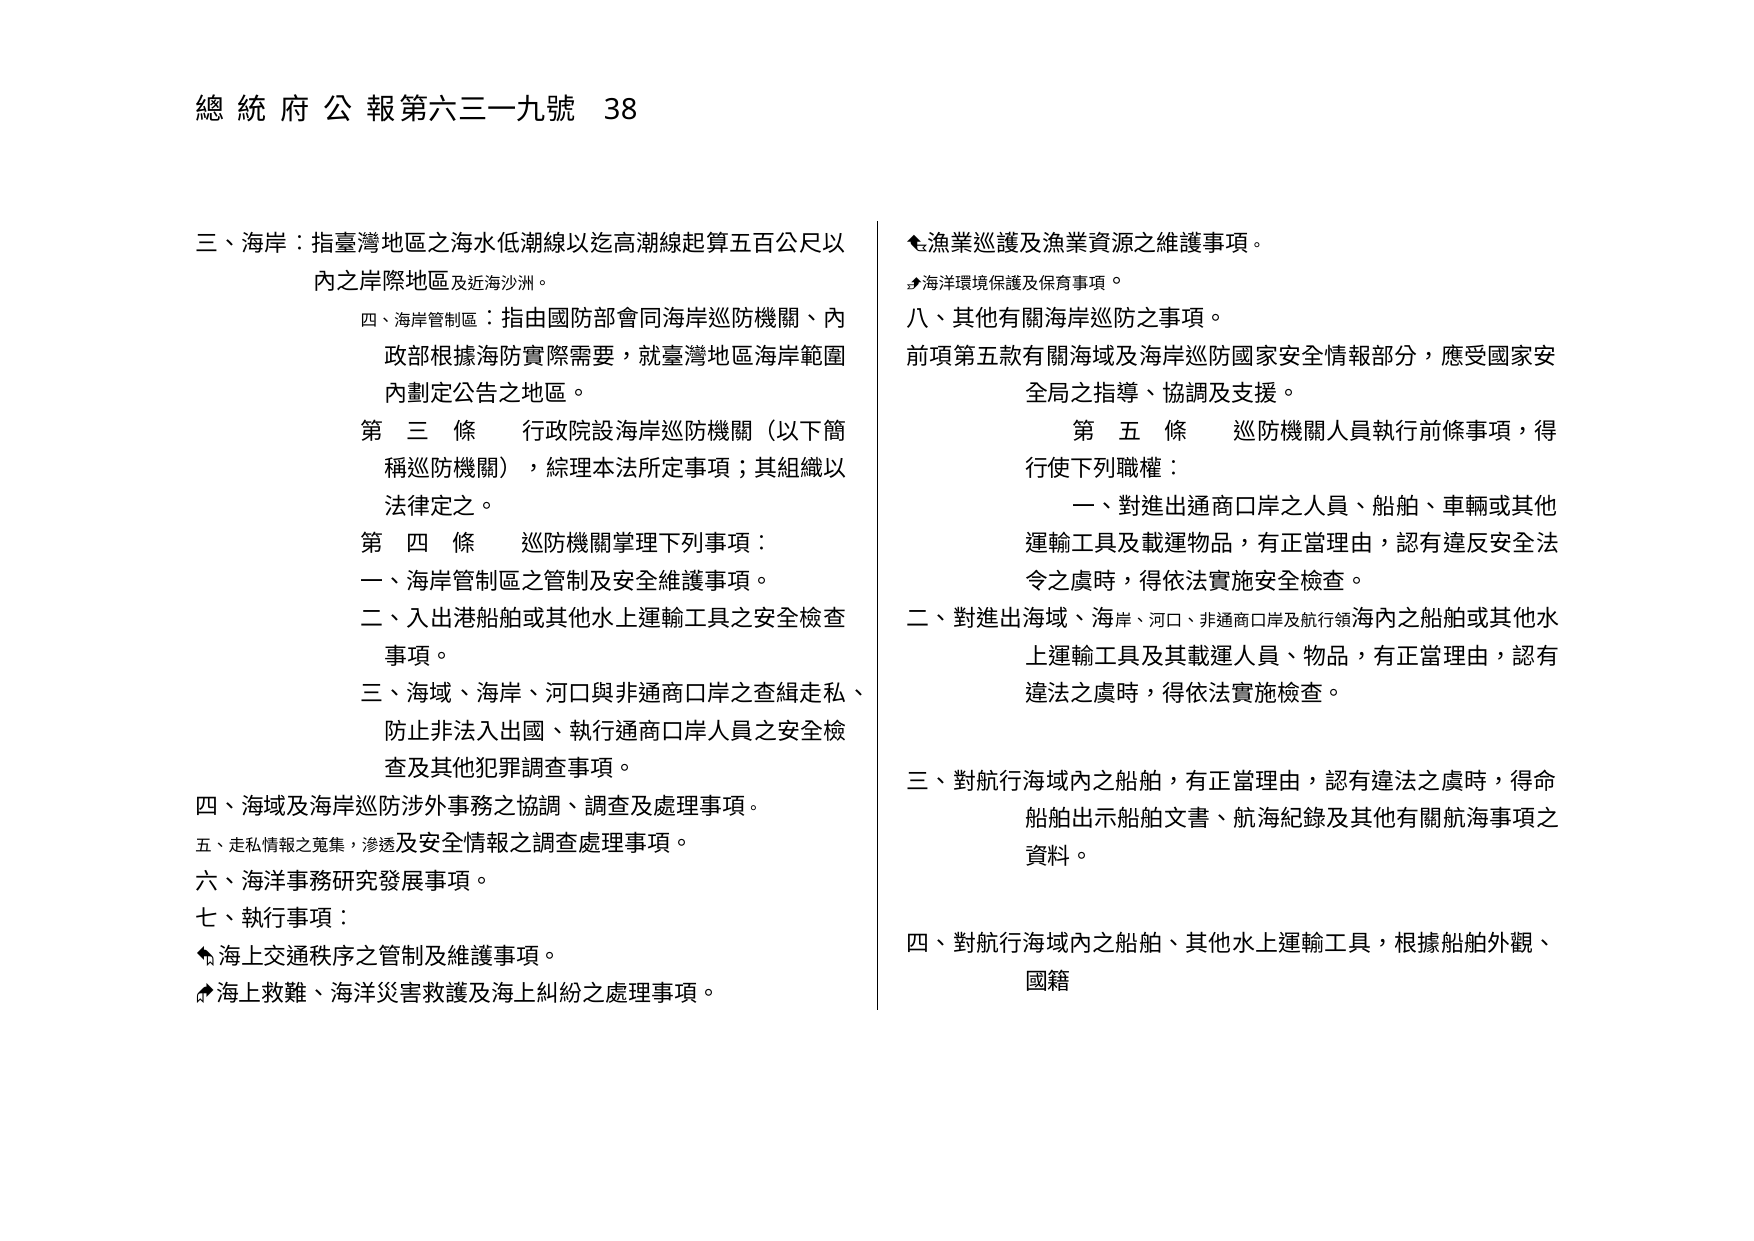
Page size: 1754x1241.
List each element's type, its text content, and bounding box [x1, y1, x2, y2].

text 八、其他有關海岸巡防之事項。 [907, 297, 1559, 334]
text 海上交通秩序之管制及維護事項。 [195, 934, 847, 972]
text 第 五 條 巡防機關人員執行前條事項，得行使下列職權︰ [1025, 409, 1559, 484]
text 漁業巡護及漁業資源之維護事項。 [907, 222, 1559, 259]
text 六、海洋事務研究發展事項。 [195, 859, 847, 897]
text 第 四 條 巡防機關掌理下列事項︰ [360, 522, 847, 559]
text 第 三 條 行政院設海岸巡防機關（以下簡稱巡防機關），綜理本法所定事項；其組織以法律定之。 [360, 409, 847, 522]
text 五、走私情報之蒐集，滲透及安全情報之調查處理事項。 [195, 822, 847, 859]
text 三、海岸︰指臺灣地區之海水低潮線以迄高潮線起算五百公尺以內之岸際地區及近海沙洲。 [195, 222, 847, 297]
text 二、對進出海域、海岸、河口、非通商口岸及航行領海內之船舶或其他水上運輸工具及其載運人員、物品，有正當理由，認有違法之虞時，得依法實施檢查。 [907, 597, 1559, 709]
text 三、對航行海域內之船舶，有正當理由，認有違法之虞時，得命船舶出示船舶文書、航海紀錄及其他有關航海事項之資料。 [907, 759, 1559, 872]
text 三、海域、海岸、河口與非通商口岸之查緝走私、防止非法入出國、執行通商口岸人員之安全檢查及其他犯罪調查事項。 [360, 672, 847, 784]
text 四、海域及海岸巡防涉外事務之協調、調查及處理事項。 [195, 784, 847, 822]
text 海洋環境保護及保育事項。 [907, 259, 1559, 297]
text 四、海岸管制區︰指由國防部會同海岸巡防機關、內政部根據海防實際需要，就臺灣地區海岸範圍內劃定公告之地區。 [360, 297, 847, 409]
text 一、海岸管制區之管制及安全維護事項。 [360, 559, 847, 597]
text 一、對進出通商口岸之人員、船舶、車輛或其他運輸工具及載運物品，有正當理由，認有違反安全法令之虞時，得依法實施安全檢查。 [1025, 484, 1559, 597]
text 前項第五款有關海域及海岸巡防國家安全情報部分，應受國家安全局之指導、協調及支援。 [907, 334, 1559, 409]
text 海上救難、海洋災害救護及海上糾紛之處理事項。 [195, 972, 847, 1009]
text 二、入出港船舶或其他水上運輸工具之安全檢查事項。 [360, 597, 847, 672]
text 七、執行事項︰ [195, 897, 847, 934]
text 四、對航行海域內之船舶、其他水上運輸工具，根據船舶外觀、國籍 [907, 922, 1559, 997]
